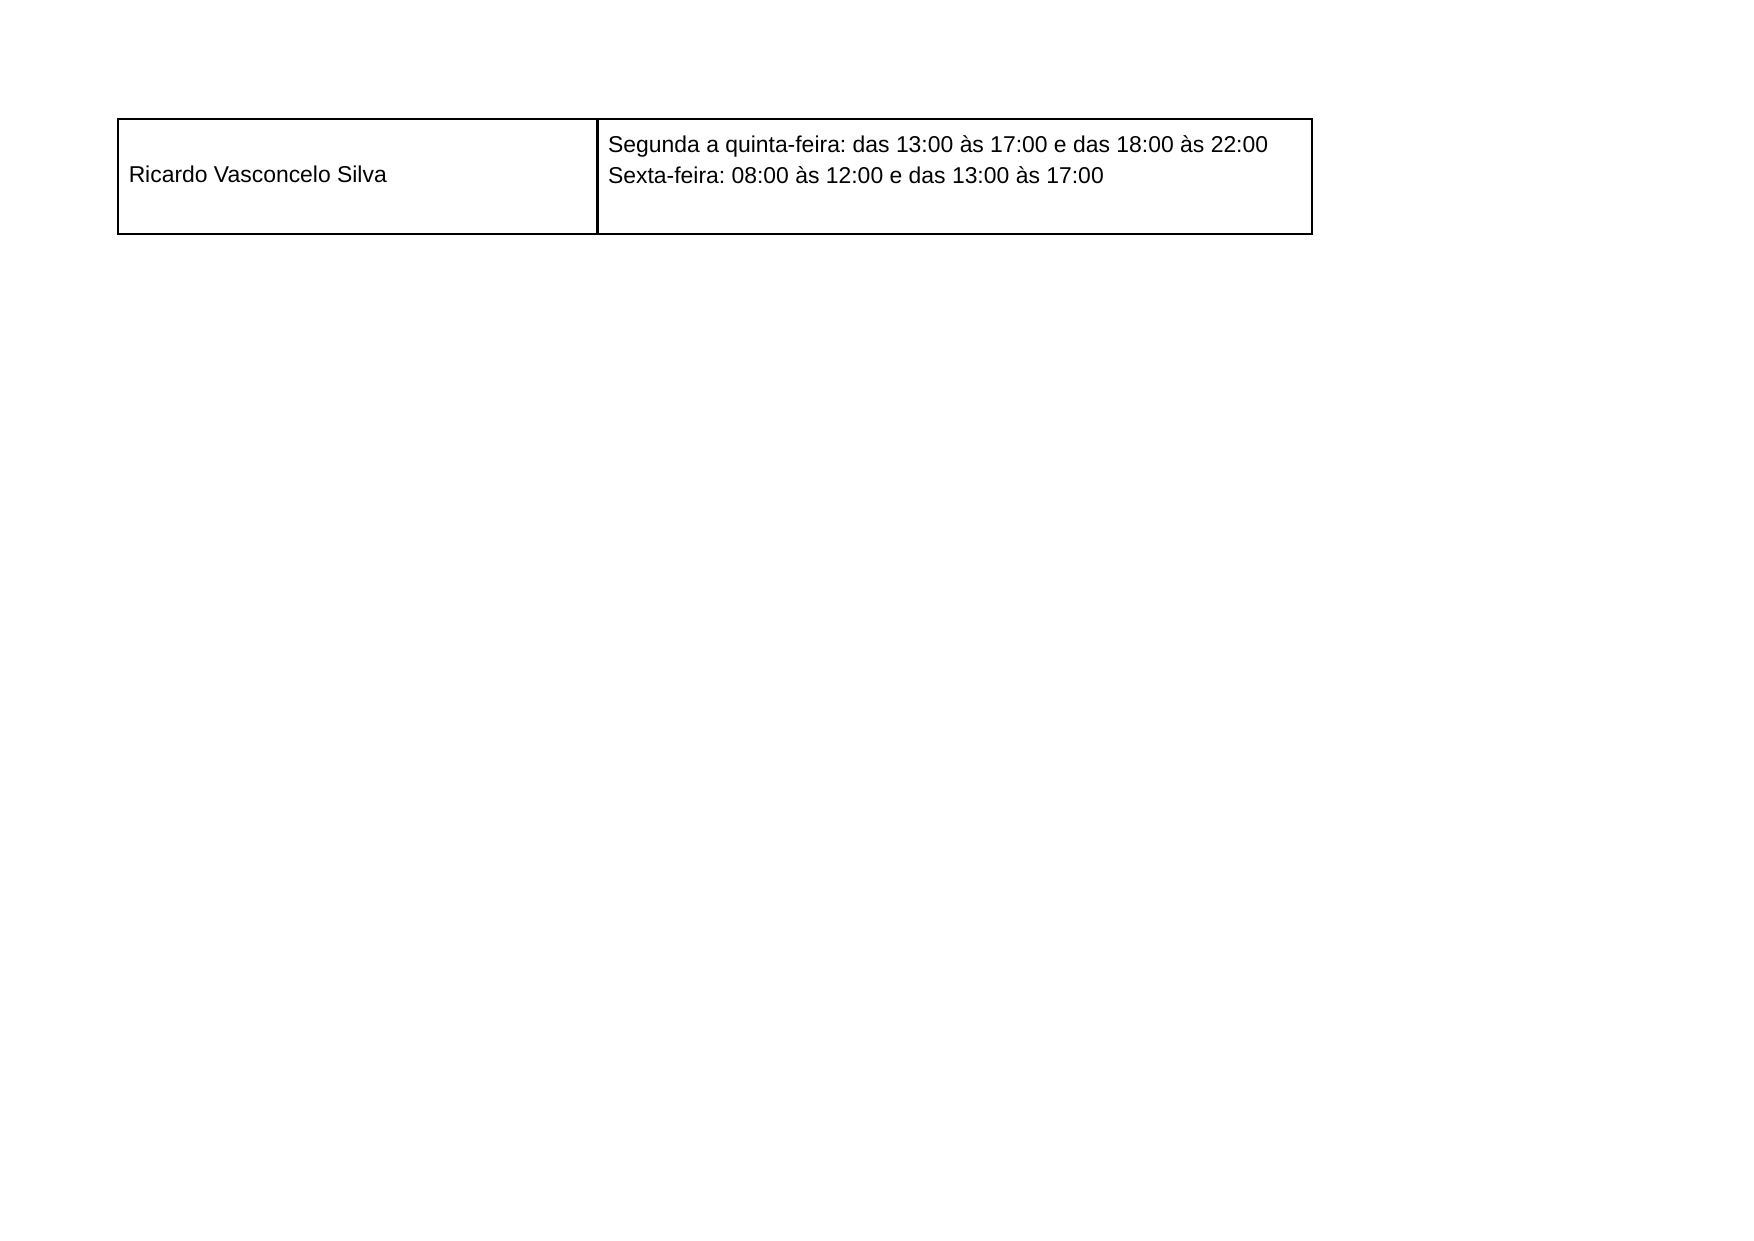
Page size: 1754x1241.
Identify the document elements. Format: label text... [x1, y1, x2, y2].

table_cell Ricardo Vasconcelo Silva [119, 120, 596, 233]
table_cell Segunda a quinta-feira: das 13:00 às 17:00 e das 18:00 às 22:00 Sexta-feira: 08:00 às 12:00 e das 13:00 às 17:00 [599, 120, 1311, 233]
